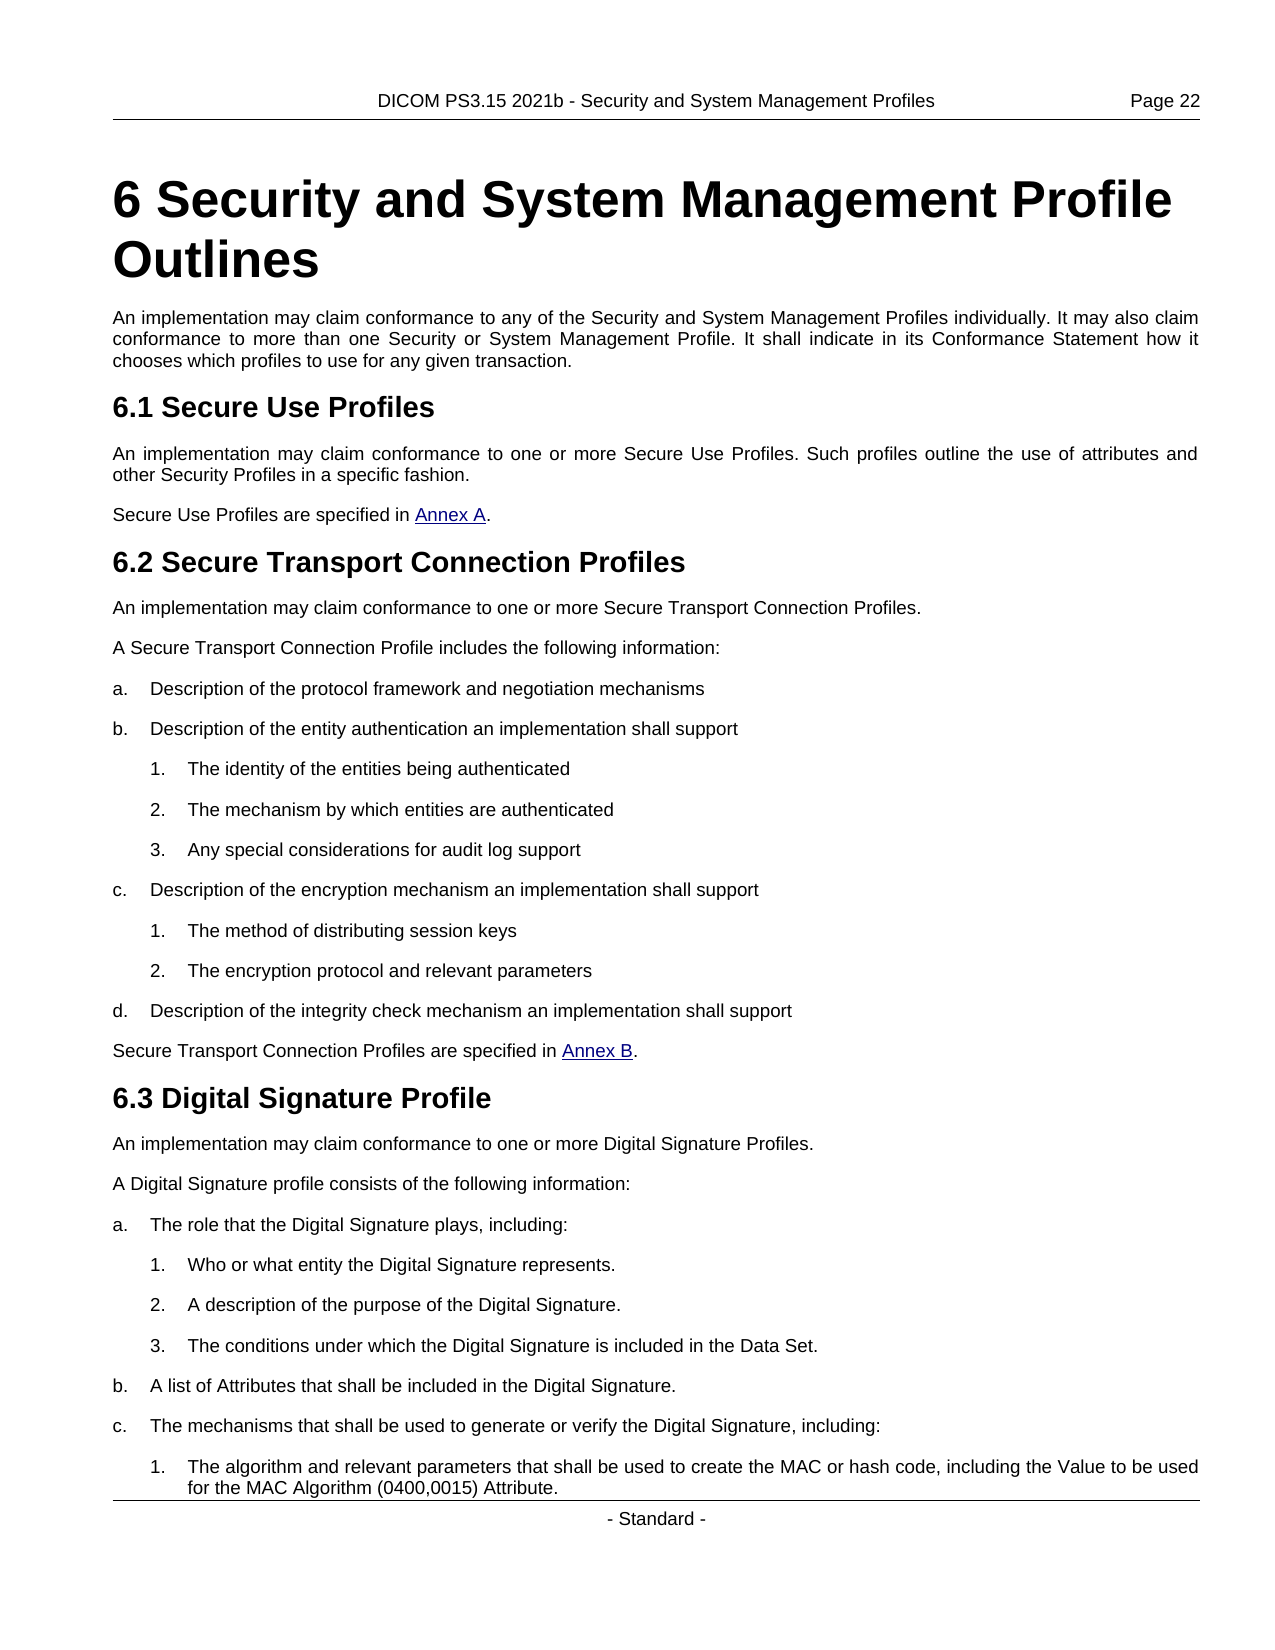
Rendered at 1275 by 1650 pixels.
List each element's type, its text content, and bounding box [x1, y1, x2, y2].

text 1. The method of distributing session keys [150, 919, 1200, 941]
text An implementation may claim conformance to any of the Security and System Management Profiles individually. It may also claim conformance to more than one Security or System Management Profile. It shall indicate in its Conformance Statement how it chooses which profiles to use for any given transaction. [112, 307, 1200, 371]
text b. A list of Attributes that shall be included in the Digital Signature. [112, 1375, 1200, 1396]
text Secure Transport Connection Profiles are specified in Annex B. [112, 1040, 1200, 1062]
text An implementation may claim conformance to one or more Secure Use Profiles. Such profiles outline the use of attributes and other Security Profiles in a specific fashion. [112, 442, 1200, 486]
text A Secure Transport Connection Profile includes the following information: [112, 637, 1200, 659]
text 2. A description of the purpose of the Digital Signature. [150, 1294, 1200, 1316]
text 6.1 Secure Use Profiles [112, 390, 1200, 424]
text 6.2 Secure Transport Connection Profiles [112, 544, 1200, 578]
text 3. Any special considerations for audit log support [150, 839, 1200, 860]
text An implementation may claim conformance to one or more Secure Transport Connection Profiles. [112, 597, 1200, 618]
text a. Description of the protocol framework and negotiation mechanisms [112, 677, 1200, 699]
text 1. The algorithm and relevant parameters that shall be used to create the MAC or hash code, including the Value to be used for the MAC Algorithm (0400,0015) Attribute. [150, 1455, 1200, 1498]
text Secure Use Profiles are specified in Annex A. [112, 504, 1200, 526]
text b. Description of the entity authentication an implementation shall support [112, 718, 1200, 739]
text 3. The conditions under which the Digital Signature is included in the Data Set. [150, 1334, 1200, 1356]
text 2. The encryption protocol and relevant parameters [150, 960, 1200, 981]
text d. Description of the integrity check mechanism an implementation shall support [112, 1000, 1200, 1022]
text a. The role that the Digital Signature plays, including: [112, 1213, 1200, 1235]
text A Digital Signature profile consists of the following information: [112, 1173, 1200, 1195]
text An implementation may claim conformance to one or more Digital Signature Profiles. [112, 1133, 1200, 1154]
text c. The mechanisms that shall be used to generate or verify the Digital Signature, including: [112, 1415, 1200, 1437]
text c. Description of the encryption mechanism an implementation shall support [112, 879, 1200, 901]
text 6 Security and System Management Profile Outlines [112, 169, 1200, 288]
text 1. The identity of the entities being authenticated [150, 758, 1200, 780]
text 2. The mechanism by which entities are authenticated [150, 798, 1200, 820]
text 6.3 Digital Signature Profile [112, 1081, 1200, 1114]
text 1. Who or what entity the Digital Signature represents. [150, 1254, 1200, 1275]
